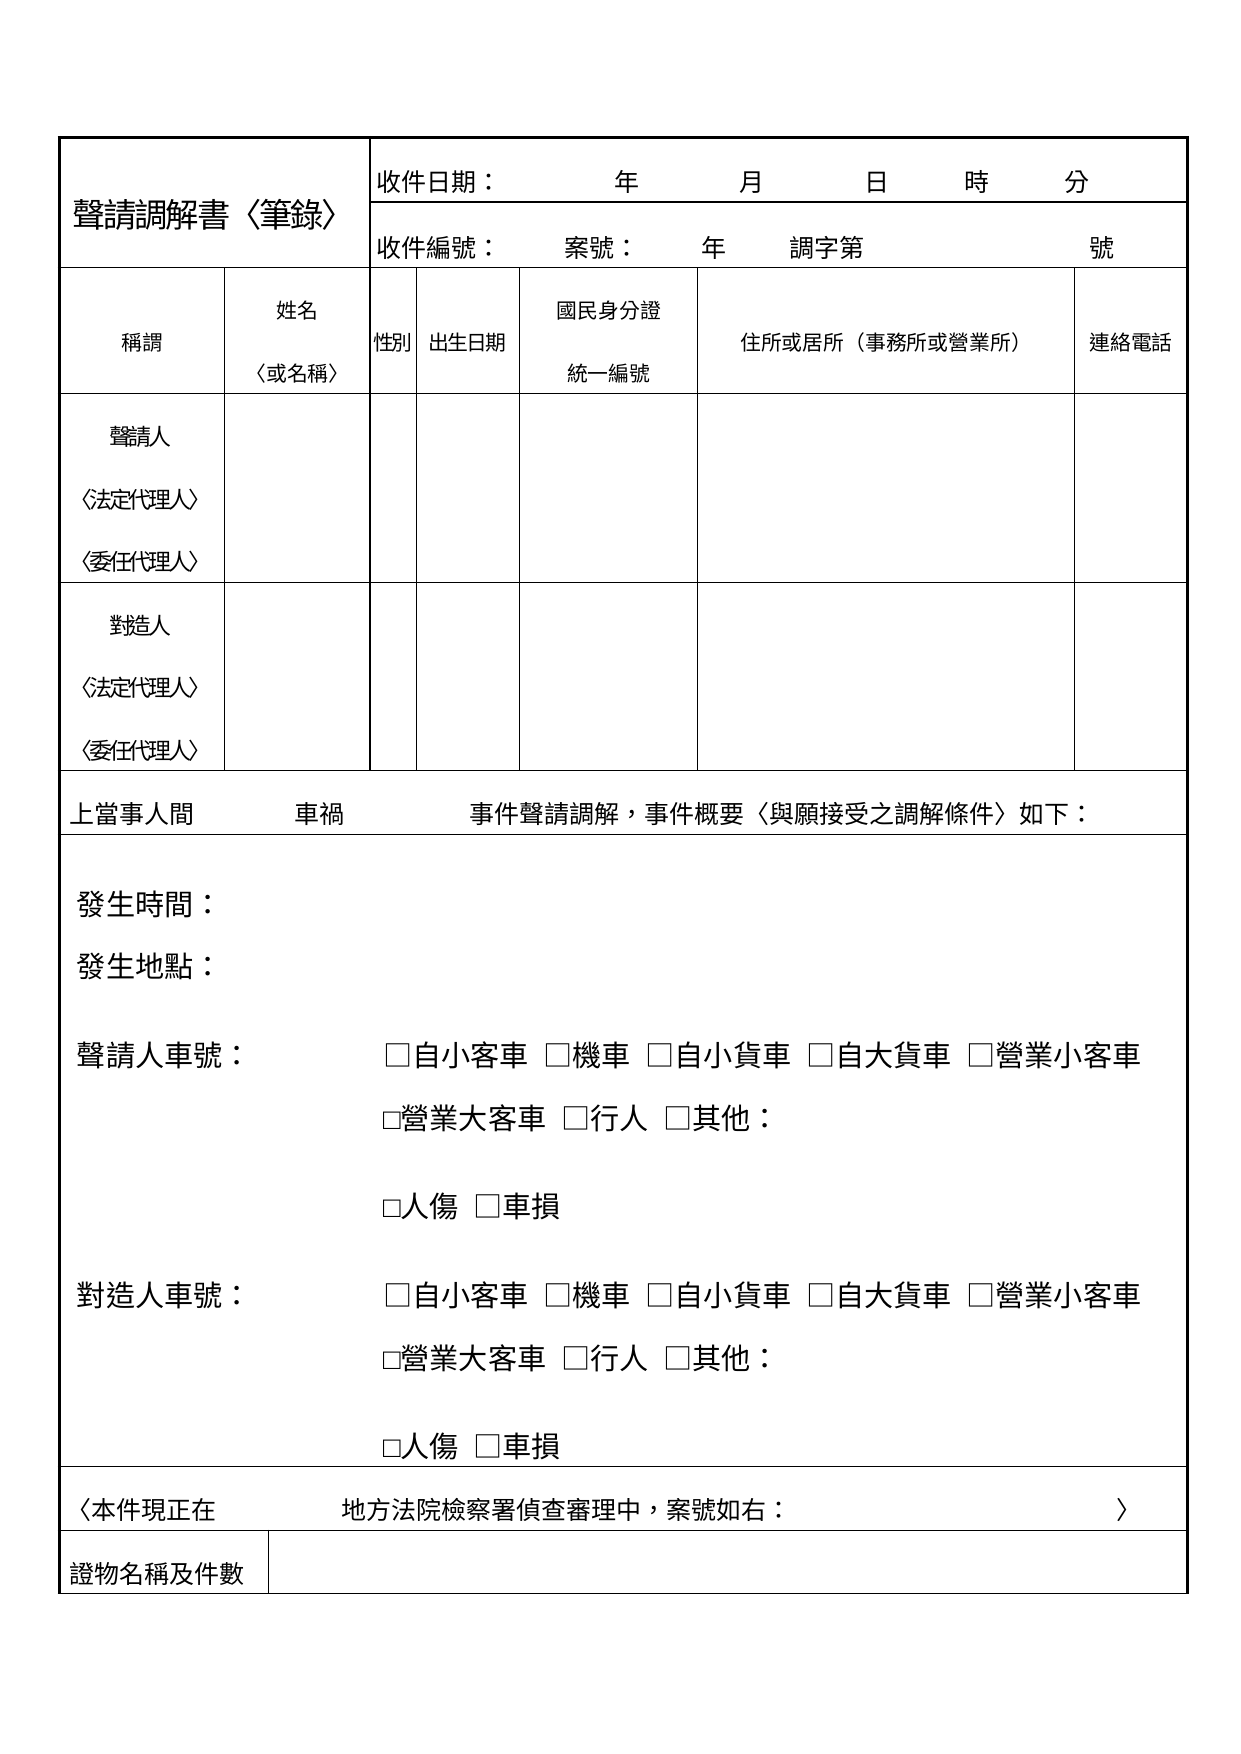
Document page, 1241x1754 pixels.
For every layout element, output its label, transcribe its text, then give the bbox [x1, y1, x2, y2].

table_cell [269, 1531, 1186, 1593]
table_cell 姓名 〈或名稱〉 [225, 268, 369, 393]
table_cell [225, 583, 369, 770]
table_cell 證物名稱及件數 [61, 1531, 268, 1593]
table_cell [371, 583, 416, 770]
table_cell [698, 583, 1074, 770]
table_cell 聲請人 〈法定代理人〉 〈委任代理人〉 [61, 394, 224, 582]
table_cell 發生時間： 發生地點： 聲請人車號： □自小客車 □機車 □自小貨車 □自大貨車 □營業小客車 □營業大客車 □行人 □其他： □人傷 □車損 對造人車號： □自小客車 □機車 □自小貨車 □自大貨車 □營業小客車 □營業大客車 □行人 □其他： □人傷 □車損 [61, 835, 1186, 1466]
table_cell [520, 394, 697, 582]
table_cell 國民身分證 統一編號 [520, 268, 697, 393]
table_cell 對造人 〈法定代理人〉 〈委任代理人〉 [61, 583, 224, 770]
table_cell [417, 394, 519, 582]
table_cell 性別 [371, 268, 416, 393]
table_cell [417, 583, 519, 770]
table_cell 收件編號： 案號： 年 調字第 號 [371, 203, 1186, 267]
table_cell 出生日期 [417, 268, 519, 393]
table_cell 住所或居所（事務所或營業所） [698, 268, 1074, 393]
table_cell 〈本件現正在 地方法院檢察署偵查審理中，案號如右： 〉 [61, 1467, 1186, 1529]
table_cell [371, 394, 416, 582]
table_cell [520, 583, 697, 770]
table_cell 稱謂 [61, 268, 224, 393]
table_cell 上當事人間 車禍 事件聲請調解，事件概要〈與願接受之調解條件〉如下： [61, 771, 1186, 834]
table_cell [698, 394, 1074, 582]
table_header 聲請調解書〈筆錄〉 [61, 139, 369, 267]
table_cell 連絡電話 [1075, 268, 1186, 393]
table_cell [1075, 583, 1186, 770]
table_header 收件日期： 年 月 日 時 分 [371, 139, 1186, 201]
table_cell [225, 394, 369, 582]
table_cell [1075, 394, 1186, 582]
